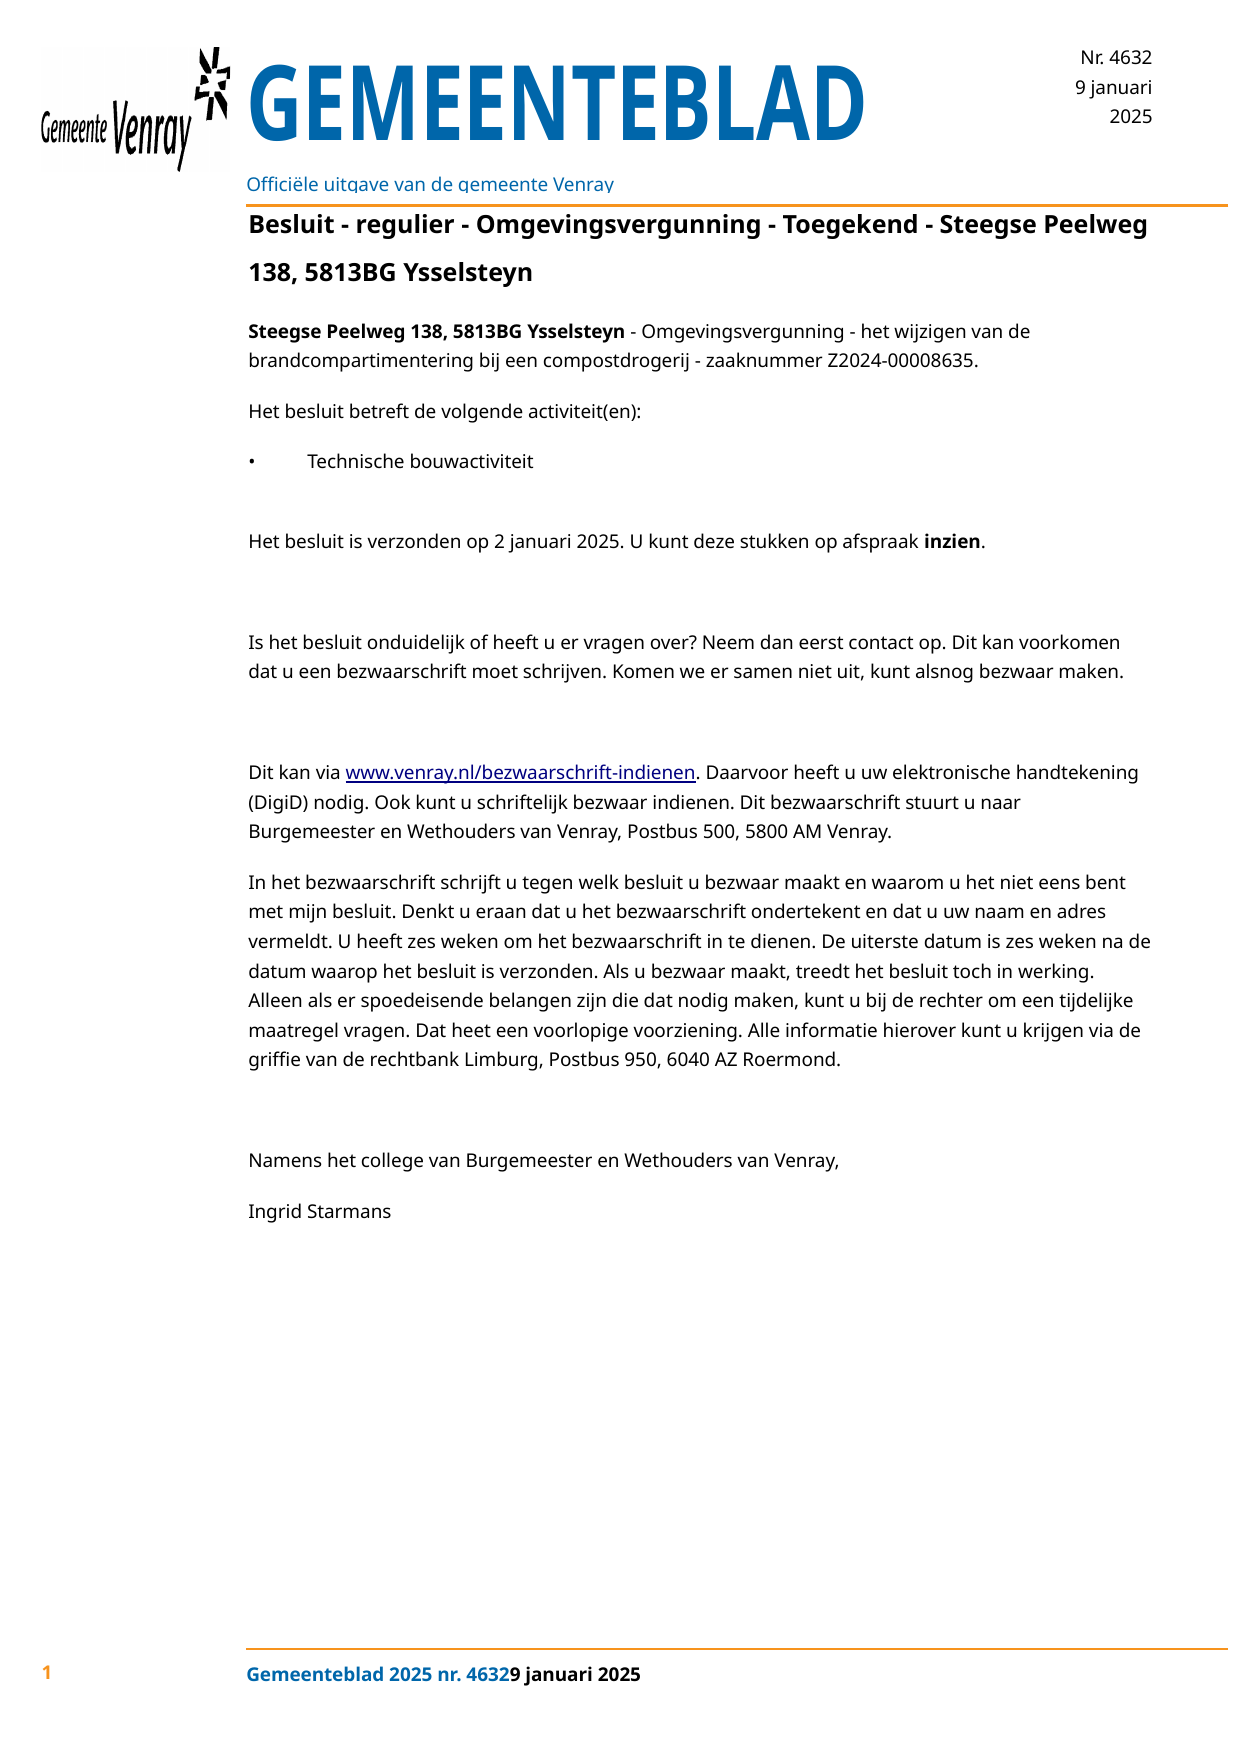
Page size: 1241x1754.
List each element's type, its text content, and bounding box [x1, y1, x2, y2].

text Dit kan via www.venray.nl/bezwaarschrift-indienen. Daarvoor heeft u uw elektronische handtekening (DigiD) nodig. Ook kunt u schriftelijk bezwaar indienen. Dit bezwaarschrift stuurt u naar Burgemeester en Wethouders van Venray, Postbus 500, 5800 AM Venray. [248, 759, 1152, 844]
text Besluit - regulier - Omgevingsvergunning - Toegekend - Steegse Peelweg 138, 5813BG Ysselsteyn [248, 207, 1152, 288]
text Namens het college van Burgemeester en Wethouders van Venray, [248, 1147, 1152, 1173]
text Het besluit betreft de volgende activiteit(en): [248, 398, 1152, 424]
text Het besluit is verzonden op 2 januari 2025. U kunt deze stukken op afspraak inzien. [248, 528, 1152, 554]
text In het bezwaarschrift schrijft u tegen welk besluit u bezwaar maakt en waarom u het niet eens bent met mijn besluit. Denkt u eraan dat u het bezwaarschrift ondertekent en dat u uw naam en adres vermeldt. U heeft zes weken om het bezwaarschrift in te dienen. De uiterste datum is zes weken na de datum waarop het besluit is verzonden. Als u bezwaar maakt, treedt het besluit toch in werking. Alleen als er spoedeisende belangen zijn die dat nodig maken, kunt u bij de rechter om een tijdelijke maatregel vragen. Dat heet een voorlopige voorziening. Alle informatie hierover kunt u krijgen via de griffie van de rechtbank Limburg, Postbus 950, 6040 AZ Roermond. [248, 869, 1152, 1072]
text Steegse Peelweg 138, 5813BG Ysselsteyn - Omgevingsvergunning - het wijzigen van de brandcompartimentering bij een compostdrogerij - zaaknummer Z2024-00008635. [248, 318, 1152, 373]
text Ingrid Starmans [248, 1198, 1152, 1224]
text Is het besluit onduidelijk of heeft u er vragen over? Neem dan eerst contact op. Dit kan voorkomen dat u een bezwaarschrift moet schrijven. Komen we er samen niet uit, kunt alsnog bezwaar maken. [248, 629, 1152, 684]
picture [41, 47, 231, 172]
list Technische bouwactiviteit [248, 448, 1152, 474]
